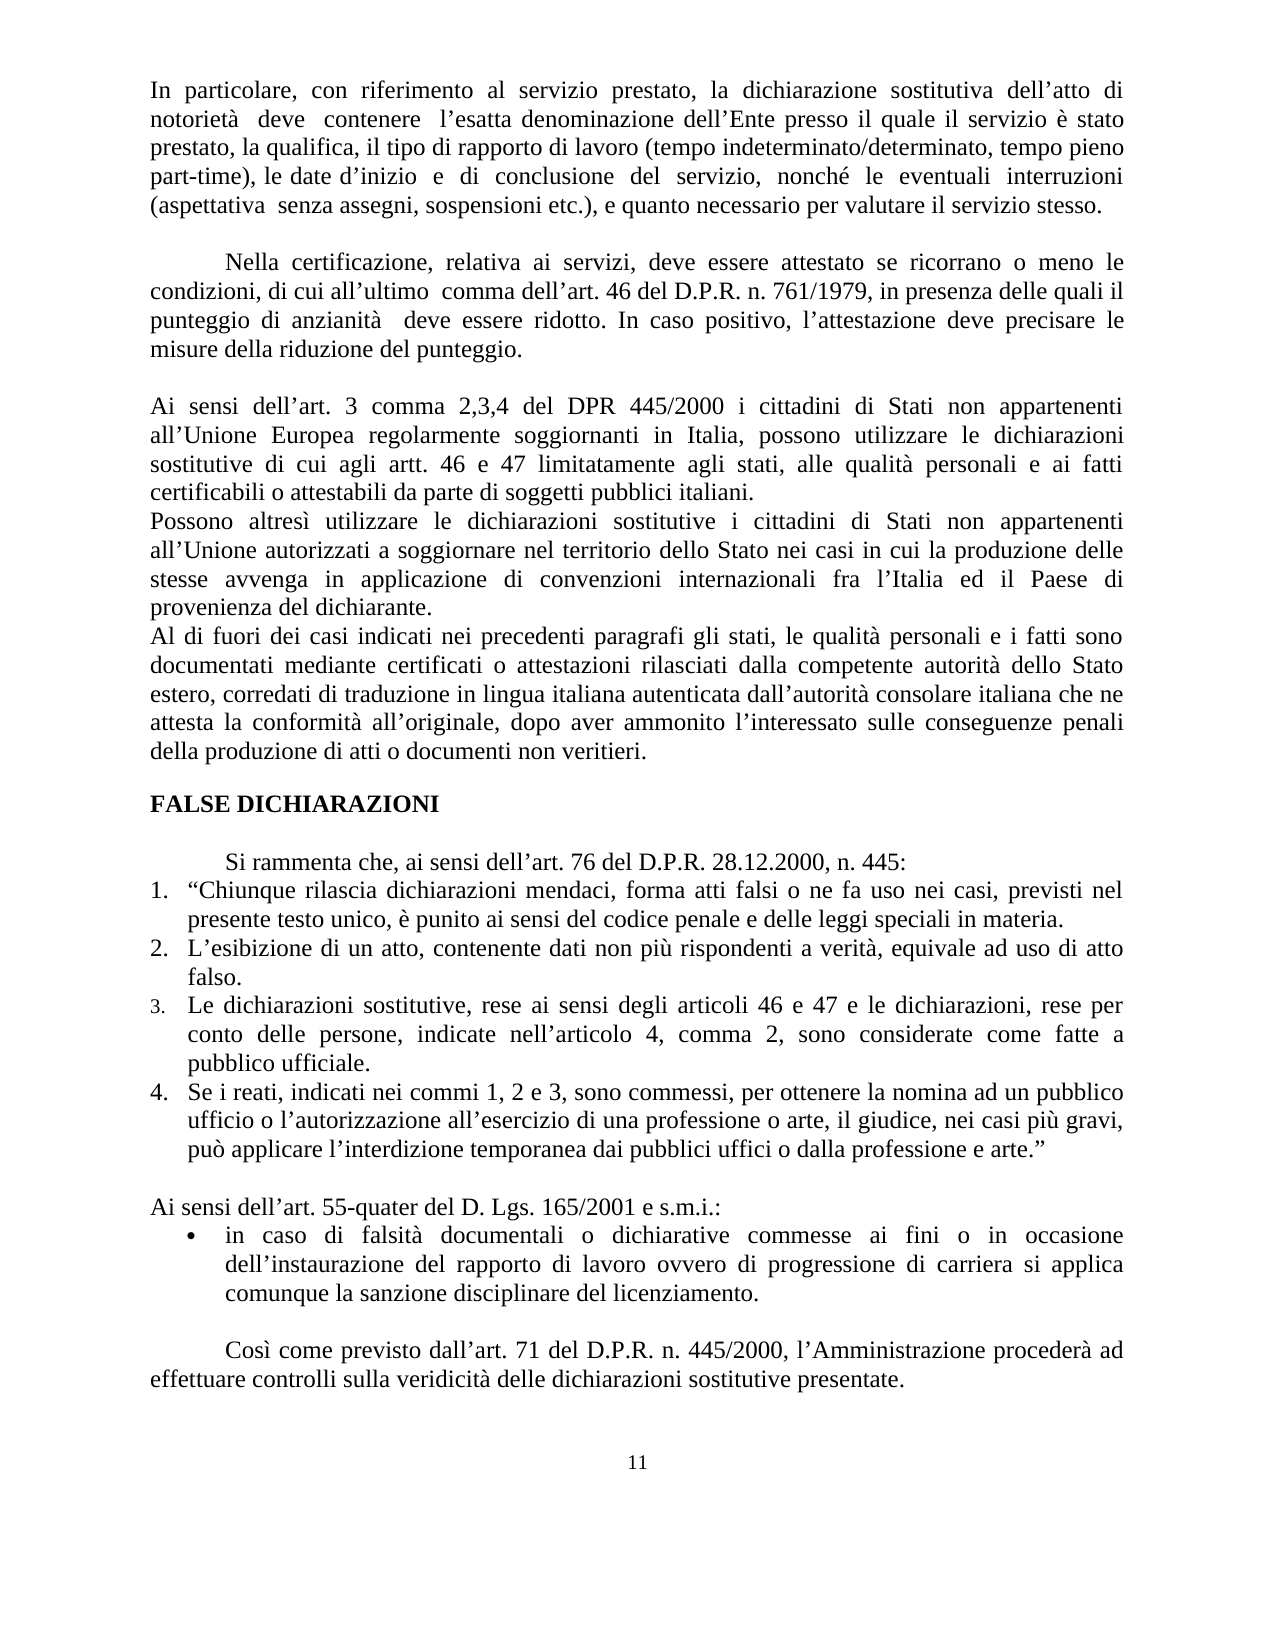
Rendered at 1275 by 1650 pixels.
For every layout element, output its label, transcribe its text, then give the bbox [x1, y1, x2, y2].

text Possono altresì utilizzare le dichiarazioni sostitutive i cittadini di Stati non appartenenti all’Unione autorizzati a soggiornare nel territorio dello Stato nei casi in cui la produzione delle stesse avvenga in applicazione di convenzioni internazionali fra l’Italia ed il Paese di provenienza del dichiarante. [150, 506, 1125, 621]
list “Chiunque rilascia dichiarazioni mendaci, forma atti falsi o ne fa uso nei casi, previsti nel presente testo unico, è punito ai sensi del codice penale e delle leggi speciali in materia. [150, 875, 1125, 933]
text Così come previsto dall’art. 71 del D.P.R. n. 445/2000, l’Amministrazione procederà ad effettuare controlli sulla veridicità delle dichiarazioni sostitutive presentate. [150, 1335, 1125, 1393]
text In particolare, con riferimento al servizio prestato, la dichiarazione sostitutiva dell’atto di notorietà deve contenere l’esatta denominazione dell’Ente presso il quale il servizio è stato prestato, la qualifica, il tipo di rapporto di lavoro (tempo indeterminato/determinato, tempo pieno part-time), le date d’inizio e di conclusione del servizio, nonché le eventuali interruzioni (aspettativa senza assegni, sospensioni etc.), e quanto necessario per valutare il servizio stesso. [150, 75, 1125, 219]
text Al di fuori dei casi indicati nei precedenti paragrafi gli stati, le qualità personali e i fatti sono documentati mediante certificati o attestazioni rilasciati dalla competente autorità dello Stato estero, corredati di traduzione in lingua italiana autenticata dall’autorità consolare italiana che ne attesta la conformità all’originale, dopo aver ammonito l’interessato sulle conseguenze penali della produzione di atti o documenti non veritieri. [150, 621, 1125, 765]
list Se i reati, indicati nei commi 1, 2 e 3, sono commessi, per ottenere la nomina ad un pubblico ufficio o l’autorizzazione all’esercizio di una professione o arte, il giudice, nei casi più gravi, può applicare l’interdizione temporanea dai pubblici uffici o dalla professione e arte.” [150, 1077, 1125, 1163]
list in caso di falsità documentali o dichiarative commesse ai fini o in occasione dell’instaurazione del rapporto di lavoro ovvero di progressione di carriera si applica comunque la sanzione disciplinare del licenziamento. [187, 1220, 1125, 1307]
text Ai sensi dell’art. 3 comma 2,3,4 del DPR 445/2000 i cittadini di Stati non appartenenti all’Unione Europea regolarmente soggiornanti in Italia, possono utilizzare le dichiarazioni sostitutive di cui agli artt. 46 e 47 limitatamente agli stati, alle qualità personali e ai fatti certificabili o attestabili da parte di soggetti pubblici italiani. [150, 391, 1125, 506]
text Nella certificazione, relativa ai servizi, deve essere attestato se ricorrano o meno le condizioni, di cui all’ultimo comma dell’art. 46 del D.P.R. n. 761/1979, in presenza delle quali il punteggio di anzianità deve essere ridotto. In caso positivo, l’attestazione deve precisare le misure della riduzione del punteggio. [150, 247, 1125, 362]
list Le dichiarazioni sostitutive, rese ai sensi degli articoli 46 e 47 e le dichiarazioni, rese per conto delle persone, indicate nell’articolo 4, comma 2, sono considerate come fatte a pubblico ufficiale. [150, 990, 1125, 1077]
text Ai sensi dell’art. 55-quater del D. Lgs. 165/2001 e s.m.i.: [150, 1192, 1125, 1220]
text Si rammenta che, ai sensi dell’art. 76 del D.P.R. 28.12.2000, n. 445: [150, 847, 1125, 875]
subtitle FALSE DICHIARAZIONI [150, 789, 1125, 818]
list L’esibizione di un atto, contenente dati non più rispondenti a verità, equivale ad uso di atto falso. [150, 933, 1125, 990]
